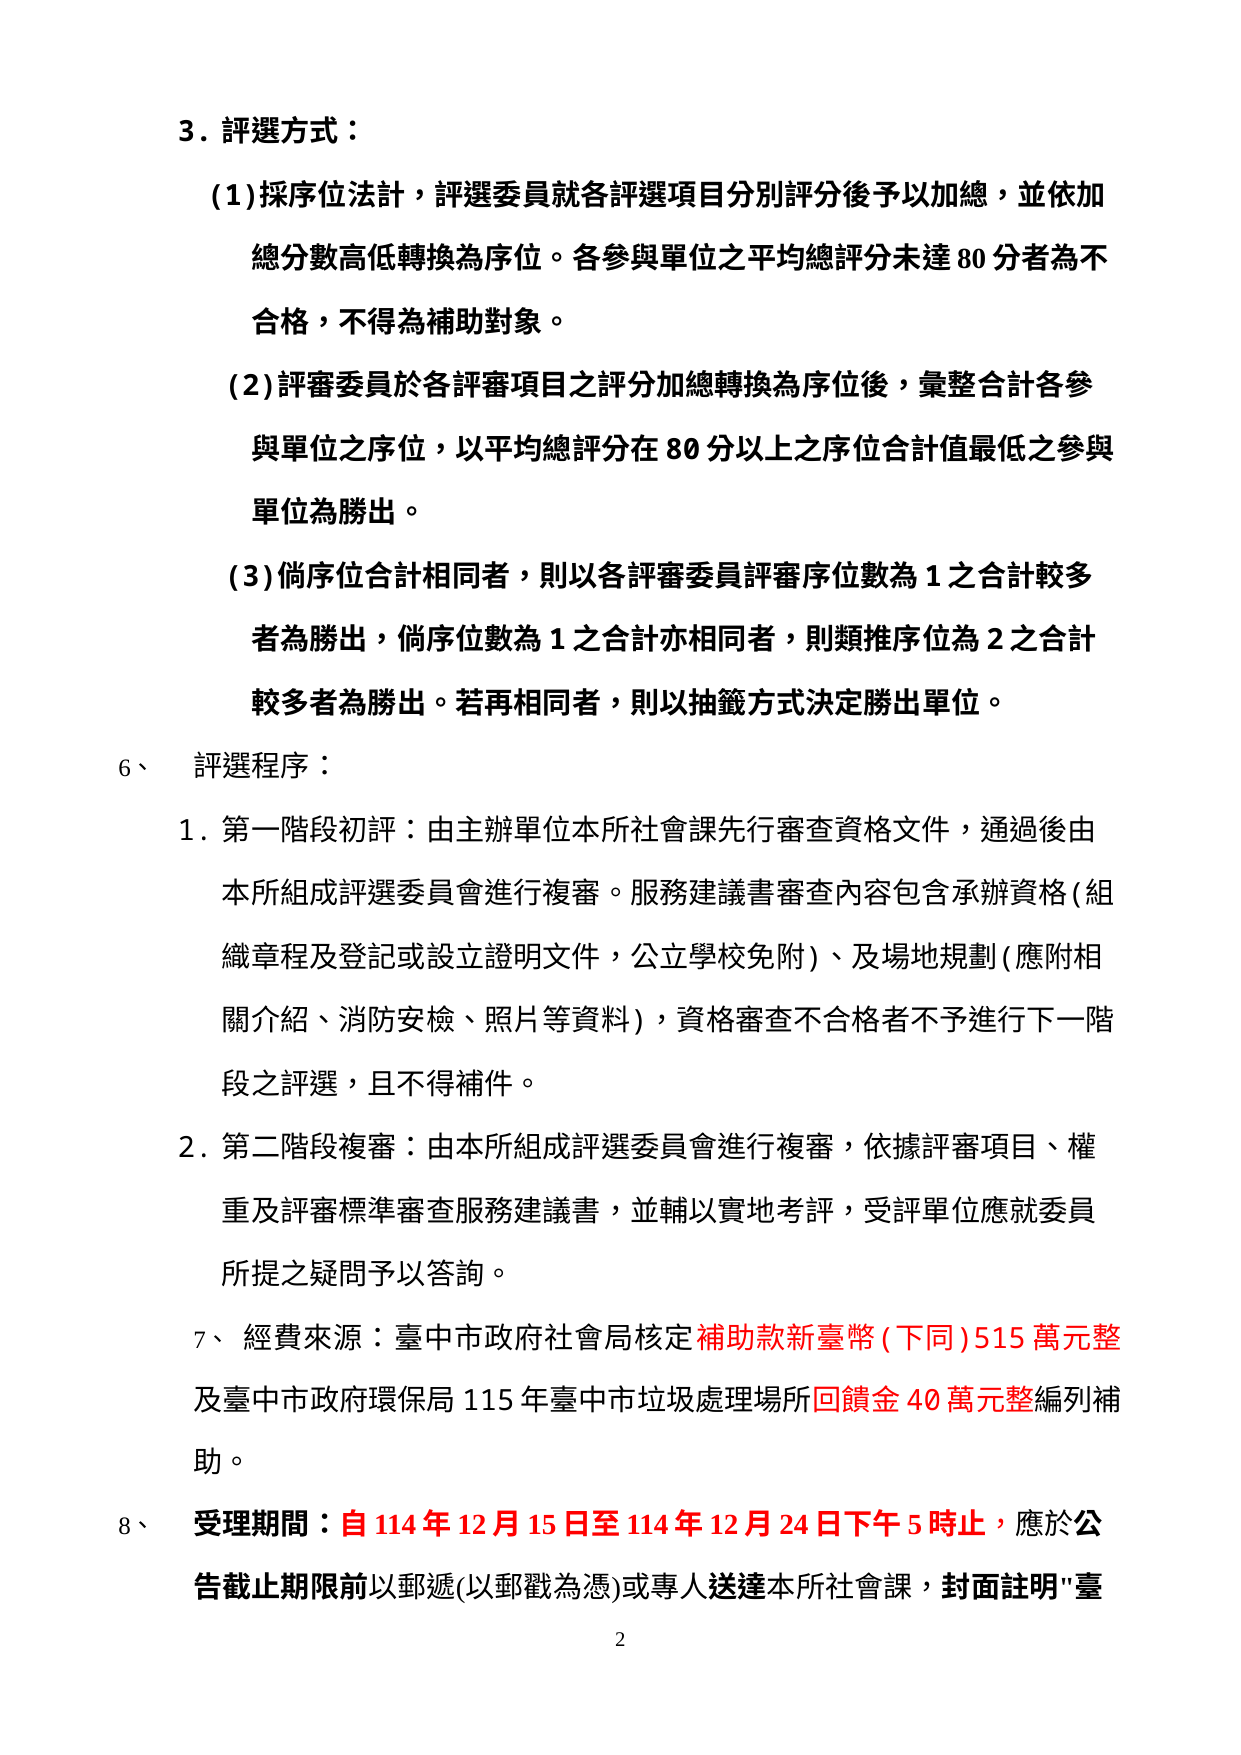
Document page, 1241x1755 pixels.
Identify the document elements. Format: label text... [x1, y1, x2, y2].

list 第二階段複審：由本所組成評選委員會進行複審，依據評審項目、權重及評審標準審查服務建議書，並輔以實地考評，受評單位應就委員所提之疑問予以答詢。 [177, 1124, 1122, 1293]
list 評選方式： [177, 108, 1122, 150]
list 經費來源：臺中市政府社會局核定補助款新臺幣(下同)515萬元整及臺中市政府環保局115年臺中市垃圾處理場所回饋金40萬元整編列補助。 [193, 1314, 1122, 1481]
list 評選程序： [118, 743, 1122, 785]
list 受理期間：自114年12月15日至114年12月24日下午5時止，應於公告截止期限前以郵遞(以郵戳為憑)或專人送達本所社會課，封面註明"臺中市115年后里區辦理長青學苑公開評選計畫書"，逾期不予受理(地址：421臺中市后里區公安路84號)，請依規提出服務計畫書7份進行審查，倘服務建議書檢送份數不足，則不符資格。服務計畫書審查結果將公告於本所網站，無論審查通過與否皆不歸還服務建議書，參加評選之團體、機構或學校應出席評審會。 [118, 1501, 1122, 1606]
text (2)評審委員於各評審項目之評分加總轉換為序位後，彙整合計各參與單位之序位，以平均總評分在80分以上之序位合計值最低之參與單位為勝出。 [207, 362, 1122, 531]
text (3)倘序位合計相同者，則以各評審委員評審序位數為1之合計較多者為勝出，倘序位數為1之合計亦相同者，則類推序位為2之合計較多者為勝出。若再相同者，則以抽籤方式決定勝出單位。 [207, 552, 1122, 722]
list 第一階段初評：由主辦單位本所社會課先行審查資格文件，通過後由本所組成評選委員會進行複審。服務建議書審查內容包含承辦資格(組織章程及登記或設立證明文件，公立學校免附)、及場地規劃(應附相關介紹、消防安檢、照片等資料)，資格審查不合格者不予進行下一階段之評選，且不得補件。 [177, 806, 1122, 1103]
text (1)採序位法計，評選委員就各評選項目分別評分後予以加總，並依加總分數高低轉換為序位。各參與單位之平均總評分未達80分者為不合格，不得為補助對象。 [207, 171, 1122, 341]
